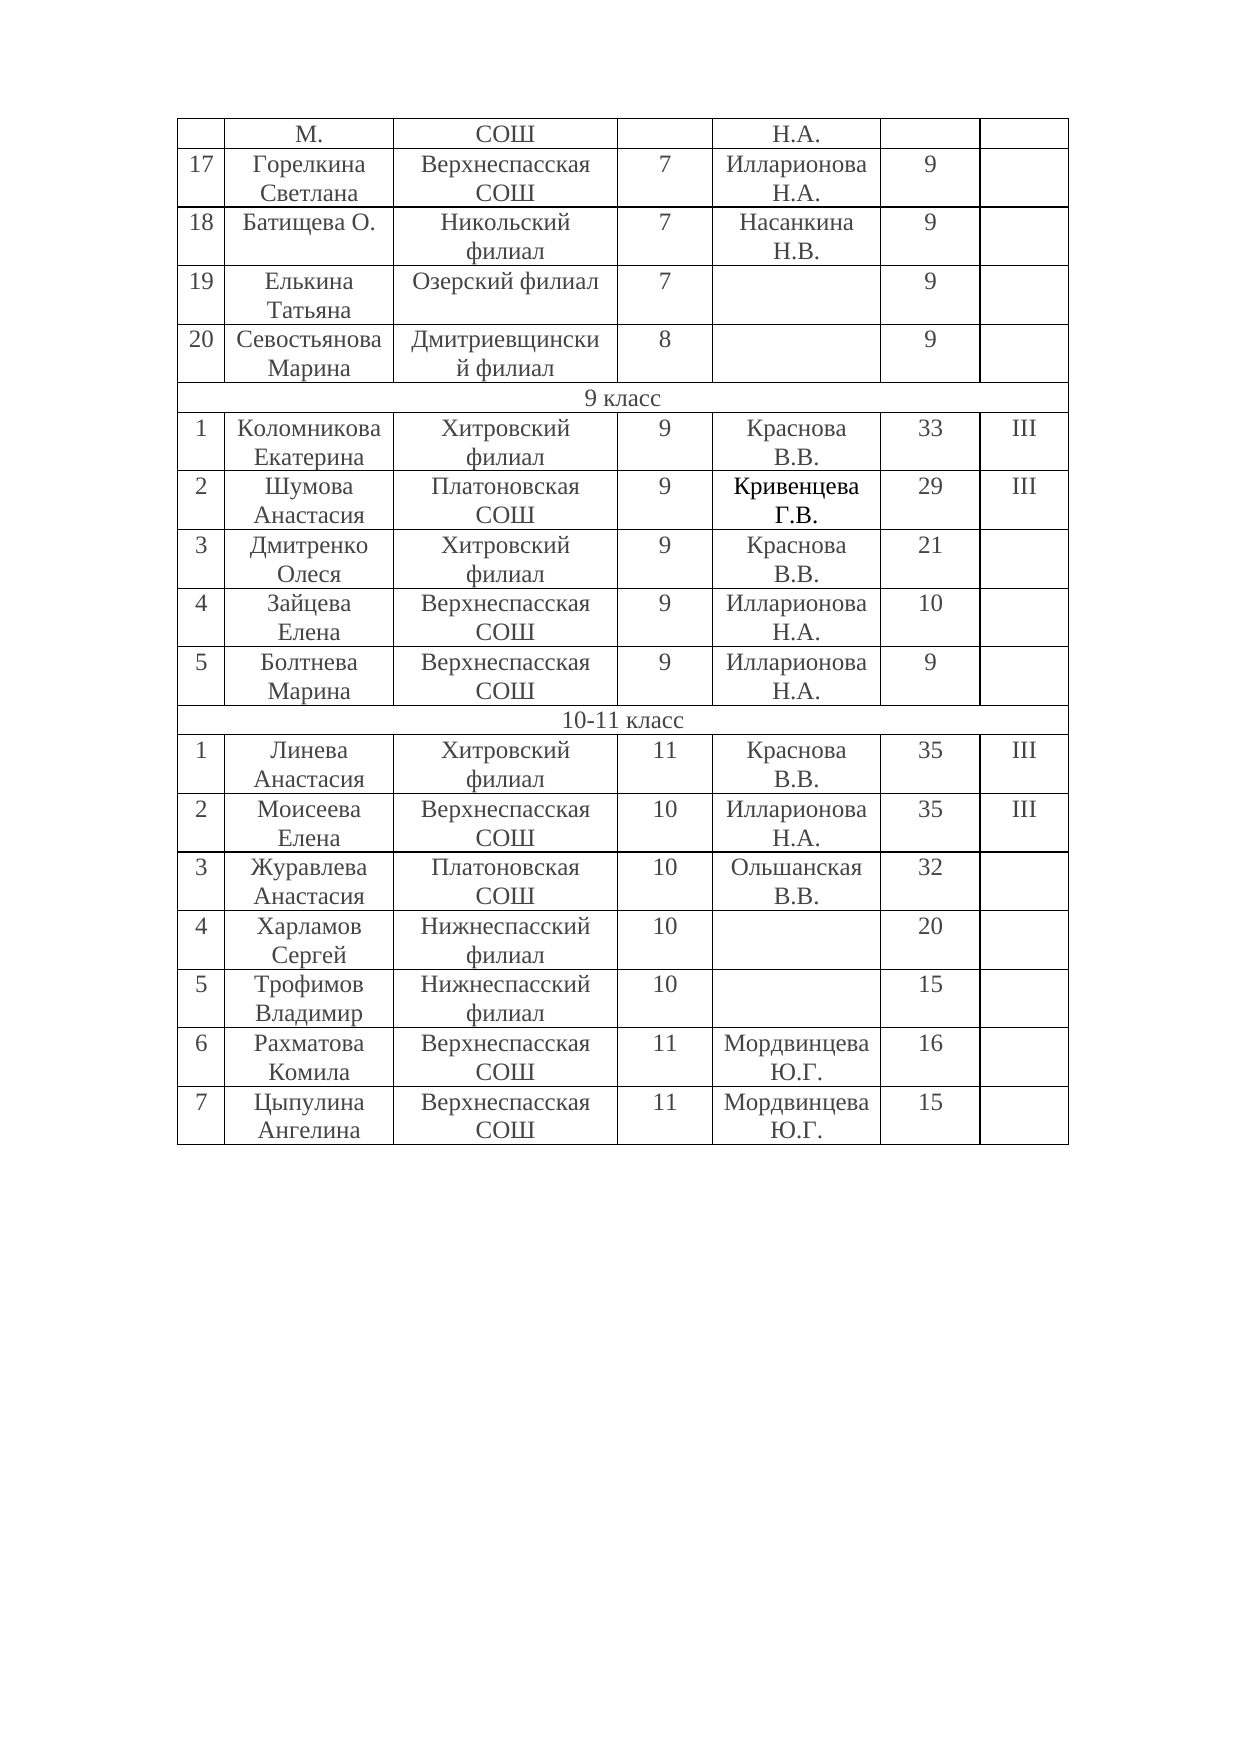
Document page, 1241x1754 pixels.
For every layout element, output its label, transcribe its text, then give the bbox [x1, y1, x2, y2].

table_cell [981, 911, 1068, 968]
table_cell [713, 266, 880, 323]
table_cell 17 [178, 149, 224, 206]
table_cell 29 [881, 471, 979, 529]
table_cell Цыпулина Ангелина [225, 1087, 393, 1144]
table_cell 1 [178, 735, 224, 793]
table_cell 11 [618, 735, 712, 793]
table_cell Мордвинцева Ю.Г. [713, 1087, 880, 1144]
table_cell Батищева О. [225, 208, 393, 265]
table_cell Верхнеспасская СОШ [394, 794, 617, 851]
table_cell [981, 1087, 1068, 1144]
table_cell 10 [618, 853, 712, 910]
table_cell Н.А. [713, 119, 880, 148]
table_cell 9 [618, 589, 712, 646]
table_cell Нижнеспасский филиал [394, 911, 617, 968]
table_cell 2 [178, 794, 224, 851]
table_cell [981, 325, 1068, 382]
table_cell [981, 853, 1068, 910]
table_cell Кривенцева Г.В. [713, 471, 880, 529]
table_cell СОШ [394, 119, 617, 148]
table_cell 33 [881, 413, 979, 470]
table_cell 1 [178, 413, 224, 470]
table_cell [981, 530, 1068, 587]
table_cell [981, 589, 1068, 646]
table_cell Хитровский филиал [394, 413, 617, 470]
table_cell 10 [618, 794, 712, 851]
table_cell [713, 970, 880, 1027]
table_cell [713, 325, 880, 382]
table_cell 10 [881, 589, 979, 646]
table_cell 9 [618, 530, 712, 587]
table_cell III [981, 471, 1068, 529]
table_cell 4 [178, 911, 224, 968]
table_cell 7 [618, 266, 712, 323]
table_cell Журавлева Анастасия [225, 853, 393, 910]
table_cell Илларионова Н.А. [713, 589, 880, 646]
table_cell Верхнеспасская СОШ [394, 1087, 617, 1144]
table_cell Нижнеспасский филиал [394, 970, 617, 1027]
table_cell Хитровский филиал [394, 735, 617, 793]
table_cell 9 [881, 208, 979, 265]
table_cell 9 [881, 647, 979, 704]
table_cell 35 [881, 794, 979, 851]
table_cell [981, 266, 1068, 323]
table_cell [981, 647, 1068, 704]
table_cell Трофимов Владимир [225, 970, 393, 1027]
table_cell 9 класс [178, 383, 1068, 412]
table_cell Моисеева Елена [225, 794, 393, 851]
table_cell [981, 119, 1068, 148]
table_cell Севостьянова Марина [225, 325, 393, 382]
table_cell 4 [178, 589, 224, 646]
table_cell Платоновская СОШ [394, 471, 617, 529]
table_cell 10-11 класс [178, 706, 1068, 734]
table_cell [881, 119, 979, 148]
table_cell 7 [618, 208, 712, 265]
table_cell 11 [618, 1087, 712, 1144]
table_cell III [981, 794, 1068, 851]
table_cell [981, 970, 1068, 1027]
table_cell Верхнеспасская СОШ [394, 1028, 617, 1086]
table_cell Зайцева Елена [225, 589, 393, 646]
table_cell 9 [881, 325, 979, 382]
table_cell 9 [618, 471, 712, 529]
table_cell Шумова Анастасия [225, 471, 393, 529]
table_cell Никольский филиал [394, 208, 617, 265]
table_cell 10 [618, 970, 712, 1027]
table_cell Дмитренко Олеся [225, 530, 393, 587]
table_cell III [981, 413, 1068, 470]
table_cell Илларионова Н.А. [713, 149, 880, 206]
table_cell Хитровский филиал [394, 530, 617, 587]
table_cell Озерский филиал [394, 266, 617, 323]
table_cell 8 [618, 325, 712, 382]
table_cell 19 [178, 266, 224, 323]
table_cell [713, 911, 880, 968]
table_cell 21 [881, 530, 979, 587]
table_cell Рахматова Комила [225, 1028, 393, 1086]
table_cell 35 [881, 735, 979, 793]
table_cell Елькина Татьяна [225, 266, 393, 323]
table_cell М. [225, 119, 393, 148]
table_cell 20 [178, 325, 224, 382]
table_cell Верхнеспасская СОШ [394, 589, 617, 646]
table_cell 15 [881, 970, 979, 1027]
table_cell 3 [178, 853, 224, 910]
table_cell [981, 1028, 1068, 1086]
table_cell Краснова В.В. [713, 735, 880, 793]
table_cell [981, 208, 1068, 265]
table_cell Коломникова Екатерина [225, 413, 393, 470]
table_cell Горелкина Светлана [225, 149, 393, 206]
table_cell Линева Анастасия [225, 735, 393, 793]
table_cell Дмитриевщинский филиал [394, 325, 617, 382]
table_cell 15 [881, 1087, 979, 1144]
table_cell Верхнеспасская СОШ [394, 647, 617, 704]
table_cell 32 [881, 853, 979, 910]
table_cell 16 [881, 1028, 979, 1086]
table_cell Ольшанская В.В. [713, 853, 880, 910]
table_cell 18 [178, 208, 224, 265]
table_cell Краснова В.В. [713, 530, 880, 587]
table_cell [618, 119, 712, 148]
table_cell Краснова В.В. [713, 413, 880, 470]
table_cell 6 [178, 1028, 224, 1086]
table_cell 20 [881, 911, 979, 968]
table_cell 5 [178, 970, 224, 1027]
table_cell 7 [618, 149, 712, 206]
table_cell 5 [178, 647, 224, 704]
table_cell 2 [178, 471, 224, 529]
table_cell Насанкина Н.В. [713, 208, 880, 265]
table_cell 9 [881, 149, 979, 206]
table_cell 9 [618, 647, 712, 704]
table_cell Верхнеспасская СОШ [394, 149, 617, 206]
table_cell Платоновская СОШ [394, 853, 617, 910]
table_cell Илларионова Н.А. [713, 794, 880, 851]
table_cell [981, 149, 1068, 206]
table_cell 9 [881, 266, 979, 323]
table_cell Мордвинцева Ю.Г. [713, 1028, 880, 1086]
table_cell 9 [618, 413, 712, 470]
table_cell [178, 119, 224, 148]
table_cell 7 [178, 1087, 224, 1144]
table_cell III [981, 735, 1068, 793]
table_cell 3 [178, 530, 224, 587]
table_cell Харламов Сергей [225, 911, 393, 968]
table_cell Болтнева Марина [225, 647, 393, 704]
table_cell 10 [618, 911, 712, 968]
table_cell 11 [618, 1028, 712, 1086]
table_cell Илларионова Н.А. [713, 647, 880, 704]
